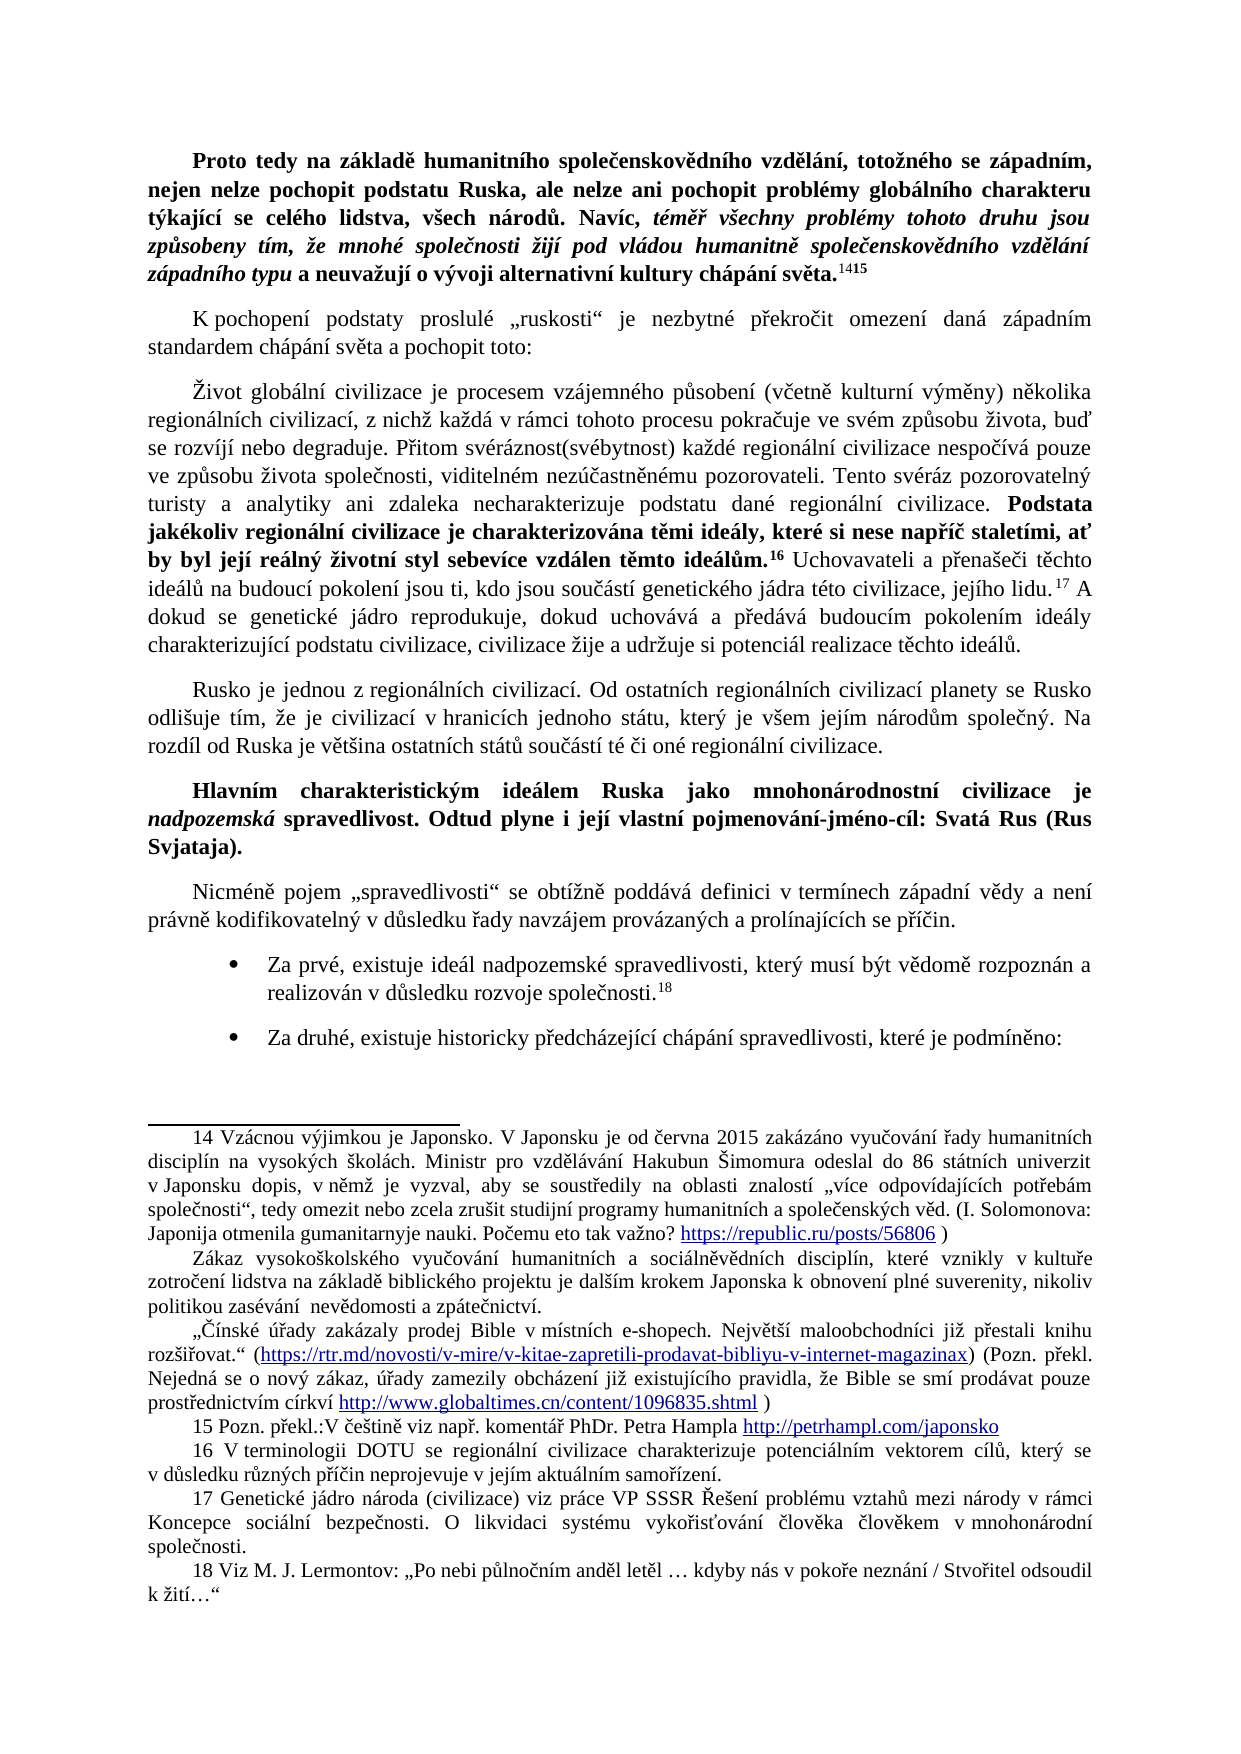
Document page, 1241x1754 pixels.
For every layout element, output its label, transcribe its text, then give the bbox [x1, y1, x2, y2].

text Genetické jádro národa (civilizace) viz práce VP SSSR Řešení problému vztahů mezi národy v rámci Koncepce sociální bezpečnosti. O likvidaci systému vykořisťování člověka člověkem v mnohonárodní společnosti. [148, 1486, 1093, 1558]
text Proto tedy na základě humanitního společenskovědního vzdělání, totožného se západním, nejen nelze pochopit podstatu Ruska, ale nelze ani pochopit problémy globálního charakteru týkající se celého lidstva, všech národů. Navíc, téměř všechny problémy tohoto druhu jsou způsobeny tím, že mnohé společnosti žijí pod vládou humanitně společenskovědního vzdělání západního typu a neuvažují o vývoji alternativní kultury chápání světa. [148, 148, 1093, 286]
text Nicméně pojem „spravedlivosti“ se obtížně poddává definici v termínech západní vědy a není právně kodifikovatelný v důsledku řady navzájem provázaných a prolínajících se příčin. [148, 878, 1093, 932]
text Život globální civilizace je procesem vzájemného působení (včetně kulturní výměny) několika regionálních civilizací, z nichž každá v rámci tohoto procesu pokračuje ve svém způsobu života, buď se rozvíjí nebo degraduje. Přitom svéráznost(svébytnost) každé regionální civilizace nespočívá pouze ve způsobu života společnosti, viditelném nezúčastněnému pozorovateli. Tento svéráz pozorovatelný turisty a analytiky ani zdaleka necharakterizuje podstatu dané regionální civilizace. Podstata jakékoliv regionální civilizace je charakterizována těmi ideály, které si nese napříč staletími, ať by byl její reálný životní styl sebevíce vzdálen těmto ideálům. Uchovavateli a přenašeči těchto ideálů na budoucí pokolení jsou ti, kdo jsou součástí genetického jádra této civilizace, jejího lidu. A dokud se genetické jádro reprodukuje, dokud uchovává a předává budoucím pokolením ideály charakterizující podstatu civilizace, civilizace žije a udržuje si potenciál realizace těchto ideálů. [148, 378, 1093, 657]
text Vzácnou výjimkou je Japonsko. V Japonsku je od června 2015 zakázáno vyučování řady humanitních disciplín na vysokých školách. Ministr pro vzdělávání Hakubun Šimomura odeslal do 86 státních univerzit v Japonsku dopis, v němž je vyzval, aby se soustředily na oblasti znalostí „více odpovídajících potřebám společnosti“, tedy omezit nebo zcela zrušit studijní programy humanitních a společenských věd. (I. Solomonova: Japonija otmenila gumanitarnyje nauki. Počemu eto tak važno? https://republic.ru/posts/56806 ) [148, 1125, 1093, 1245]
text V terminologii DOTU se regionální civilizace charakterizuje potenciálním vektorem cílů, který se v důsledku různých příčin neprojevuje v jejím aktuálním samořízení. [148, 1438, 1093, 1486]
text „Čínské úřady zakázaly prodej Bible v místních e-shopech. Největší maloobchodníci již přestali knihu rozšiřovat.“ (https://rtr.md/novosti/v-mire/v-kitae-zapretili-prodavat-bibliyu-v-internet-magazinax) (Pozn. překl. Nejedná se o nový zákaz, úřady zamezily obcházení již existujícího pravidla, že Bible se smí prodávat pouze prostřednictvím církví http://www.globaltimes.cn/content/1096835.shtml ) [148, 1318, 1093, 1414]
text Hlavním charakteristickým ideálem Ruska jako mnohonárodnostní civilizace je nadpozemská spravedlivost. Odtud plyne i její vlastní pojmenování-jméno-cíl: Svatá Rus (Rus Svjataja). [148, 777, 1093, 859]
text Zákaz vysokoškolského vyučování humanitních a sociálněvědních disciplín, které vznikly v kultuře zotročení lidstva na základě biblického projektu je dalším krokem Japonska k obnovení plné suverenity, nikoliv politikou zasévání nevědomosti a zpátečnictví. [148, 1245, 1093, 1318]
list Za druhé, existuje historicky předcházející chápání spravedlivosti, které je podmíněno: [229, 1024, 1093, 1050]
text K pochopení podstaty proslulé „ruskosti“ je nezbytné překročit omezení daná západním standardem chápání světa a pochopit toto: [148, 305, 1093, 359]
text Pozn. překl.:V češtině viz např. komentář PhDr. Petra Hampla http://petrhampl.com/japonsko [148, 1414, 1093, 1438]
list Za prvé, existuje ideál nadpozemské spravedlivosti, který musí být vědomě rozpoznán a realizován v důsledku rozvoje společnosti. [229, 951, 1093, 1005]
list Viz M. J. Lermontov: „Po nebi půlnočním anděl letěl … kdyby nás v pokoře neznání / Stvořitel odsoudil k žití…“ [148, 1558, 1093, 1606]
text Rusko je jednou z regionálních civilizací. Od ostatních regionálních civilizací planety se Rusko odlišuje tím, že je civilizací v hranicích jednoho státu, který je všem jejím národům společný. Na rozdíl od Ruska je většina ostatních států součástí té či oné regionální civilizace. [148, 676, 1093, 758]
